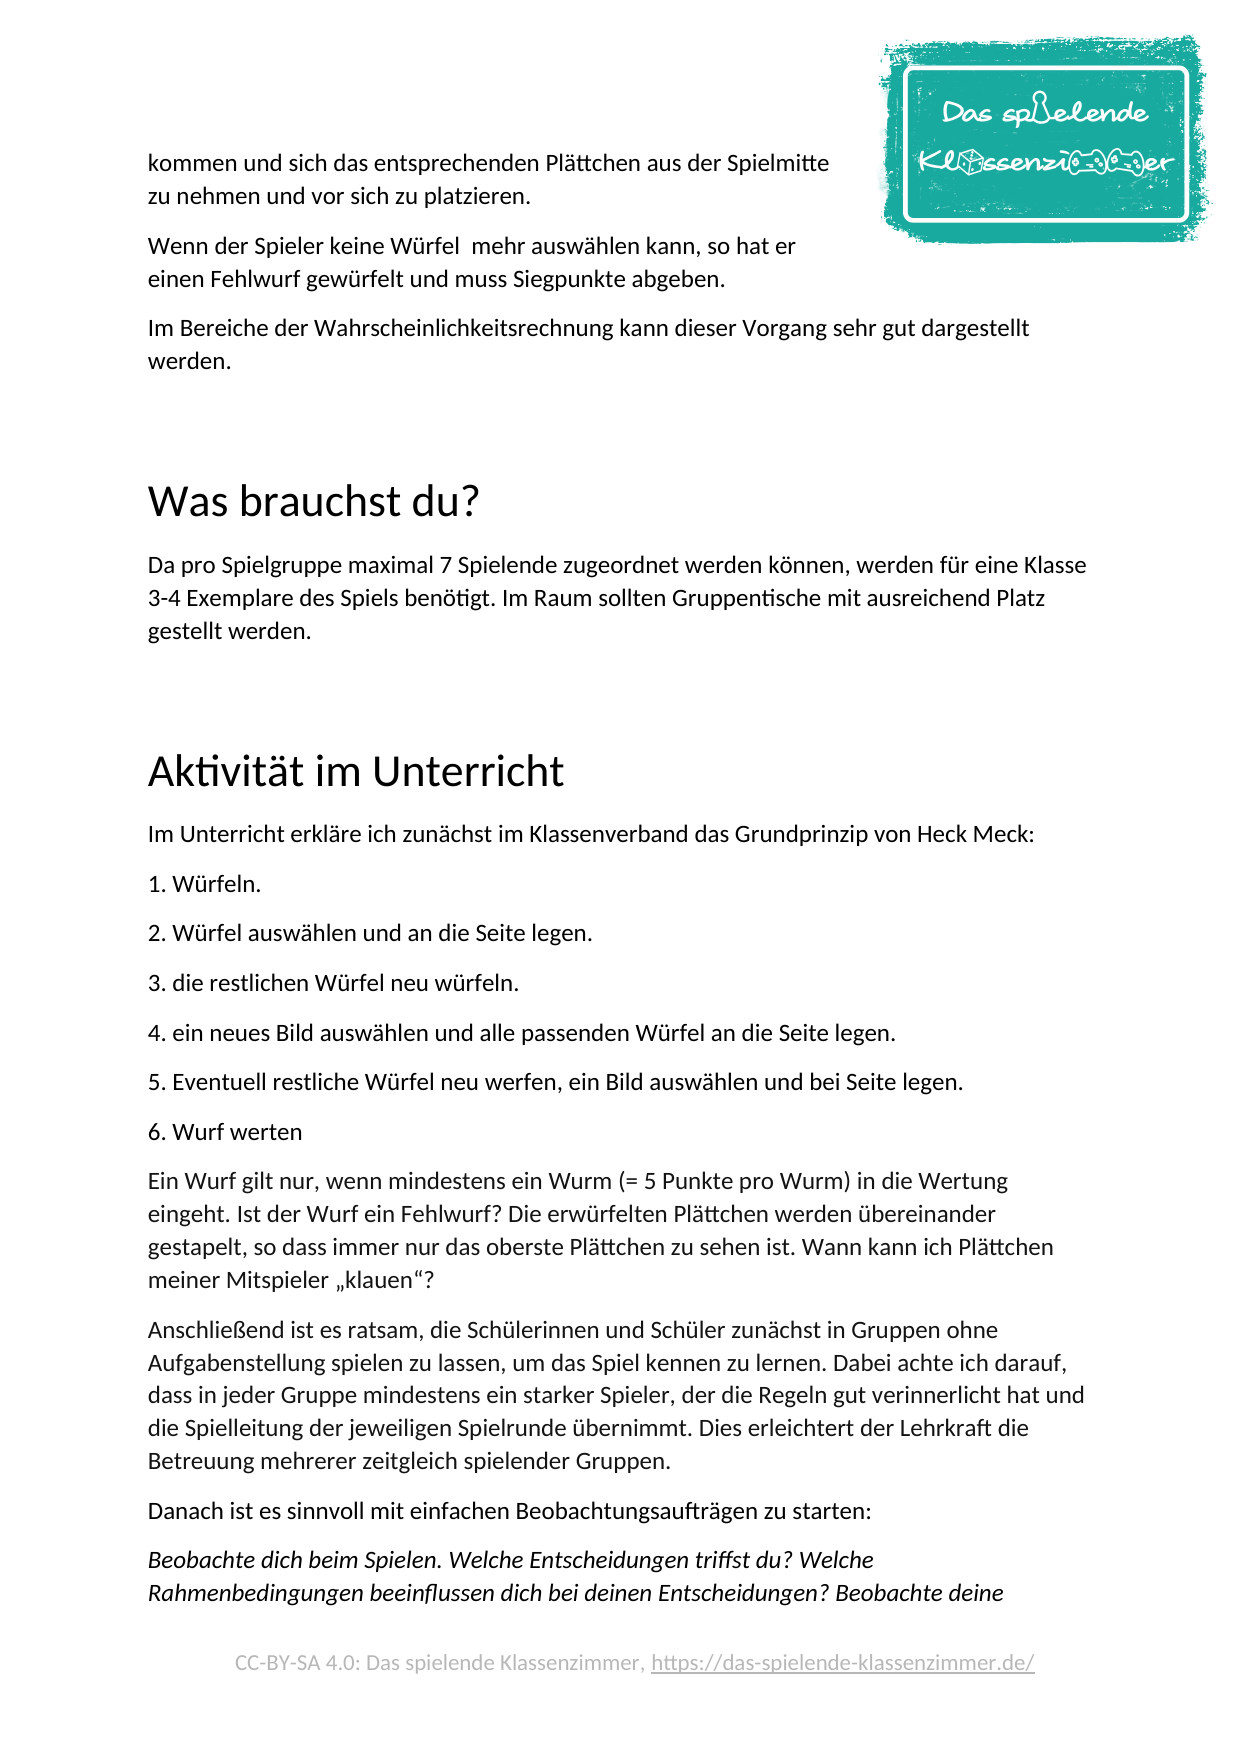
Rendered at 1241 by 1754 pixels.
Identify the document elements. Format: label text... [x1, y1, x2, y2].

text Anschließend ist es ratsam, die Schülerinnen und Schüler zunächst in Gruppen ohne Aufgabenstellung spielen zu lassen, um das Spiel kennen zu lernen. Dabei achte ich darauf, dass in jeder Gruppe mindestens ein starker Spieler, der die Regeln gut verinnerlicht hat und die Spielleitung der jeweiligen Spielrunde übernimmt. Dies erleichtert der Lehrkraft die Betreuung mehrerer zeitgleich spielender Gruppen. [148, 1314, 1093, 1476]
text 4. ein neues Bild auswählen und alle passenden Würfel an die Seite legen. [148, 1017, 1093, 1047]
text Beobachte dich beim Spielen. Welche Entscheidungen triffst du? Welche Rahmenbedingungen beeinflussen dich bei deinen Entscheidungen? Beobachte deine [148, 1545, 1093, 1608]
text Ein Wurf gilt nur, wenn mindestens ein Wurm (= 5 Punkte pro Wurm) in die Wertung eingeht. Ist der Wurf ein Fehlwurf? Die erwürfelten Plättchen werden übereinander gestapelt, so dass immer nur das oberste Plättchen zu sehen ist. Wann kann ich Plättchen meiner Mitspieler „klauen“? [148, 1166, 1093, 1295]
text kommen und sich das entsprechenden Plättchen aus der Spielmitte zu nehmen und vor sich zu platzieren. [148, 148, 1093, 211]
text Was brauchst du? [148, 472, 1093, 528]
text Danach ist es sinnvoll mit einfachen Beobachtungsaufträgen zu starten: [148, 1495, 1093, 1526]
text 3. die restlichen Würfel neu würfeln. [148, 967, 1093, 998]
text Da pro Spielgruppe maximal 7 Spielende zugeordnet werden können, werden für eine Klasse 3-4 Exemplare des Spiels benötigt. Im Raum sollten Gruppentische mit ausreichend Platz gestellt werden. [148, 549, 1093, 645]
text Wenn der Spieler keine Würfel mehr auswählen kann, so hat er einen Fehlwurf gewürfelt und muss Siegpunkte abgeben. [148, 230, 1093, 293]
text Im Unterricht erkläre ich zunächst im Klassenverband das Grundprinzip von Heck Meck: [148, 818, 1093, 849]
text Aktivität im Unterricht [148, 741, 1093, 797]
text 6. Wurf werten [148, 1116, 1093, 1146]
text 1. Würfeln. [148, 868, 1093, 898]
text 5. Eventuell restliche Würfel neu werfen, ein Bild auswählen und bei Seite legen. [148, 1066, 1093, 1097]
text Im Bereiche der Wahrscheinlichkeitsrechnung kann dieser Vorgang sehr gut dargestellt werden. [148, 313, 1093, 376]
picture [875, 31, 1217, 245]
text 2. Würfel auswählen und an die Seite legen. [148, 918, 1093, 948]
